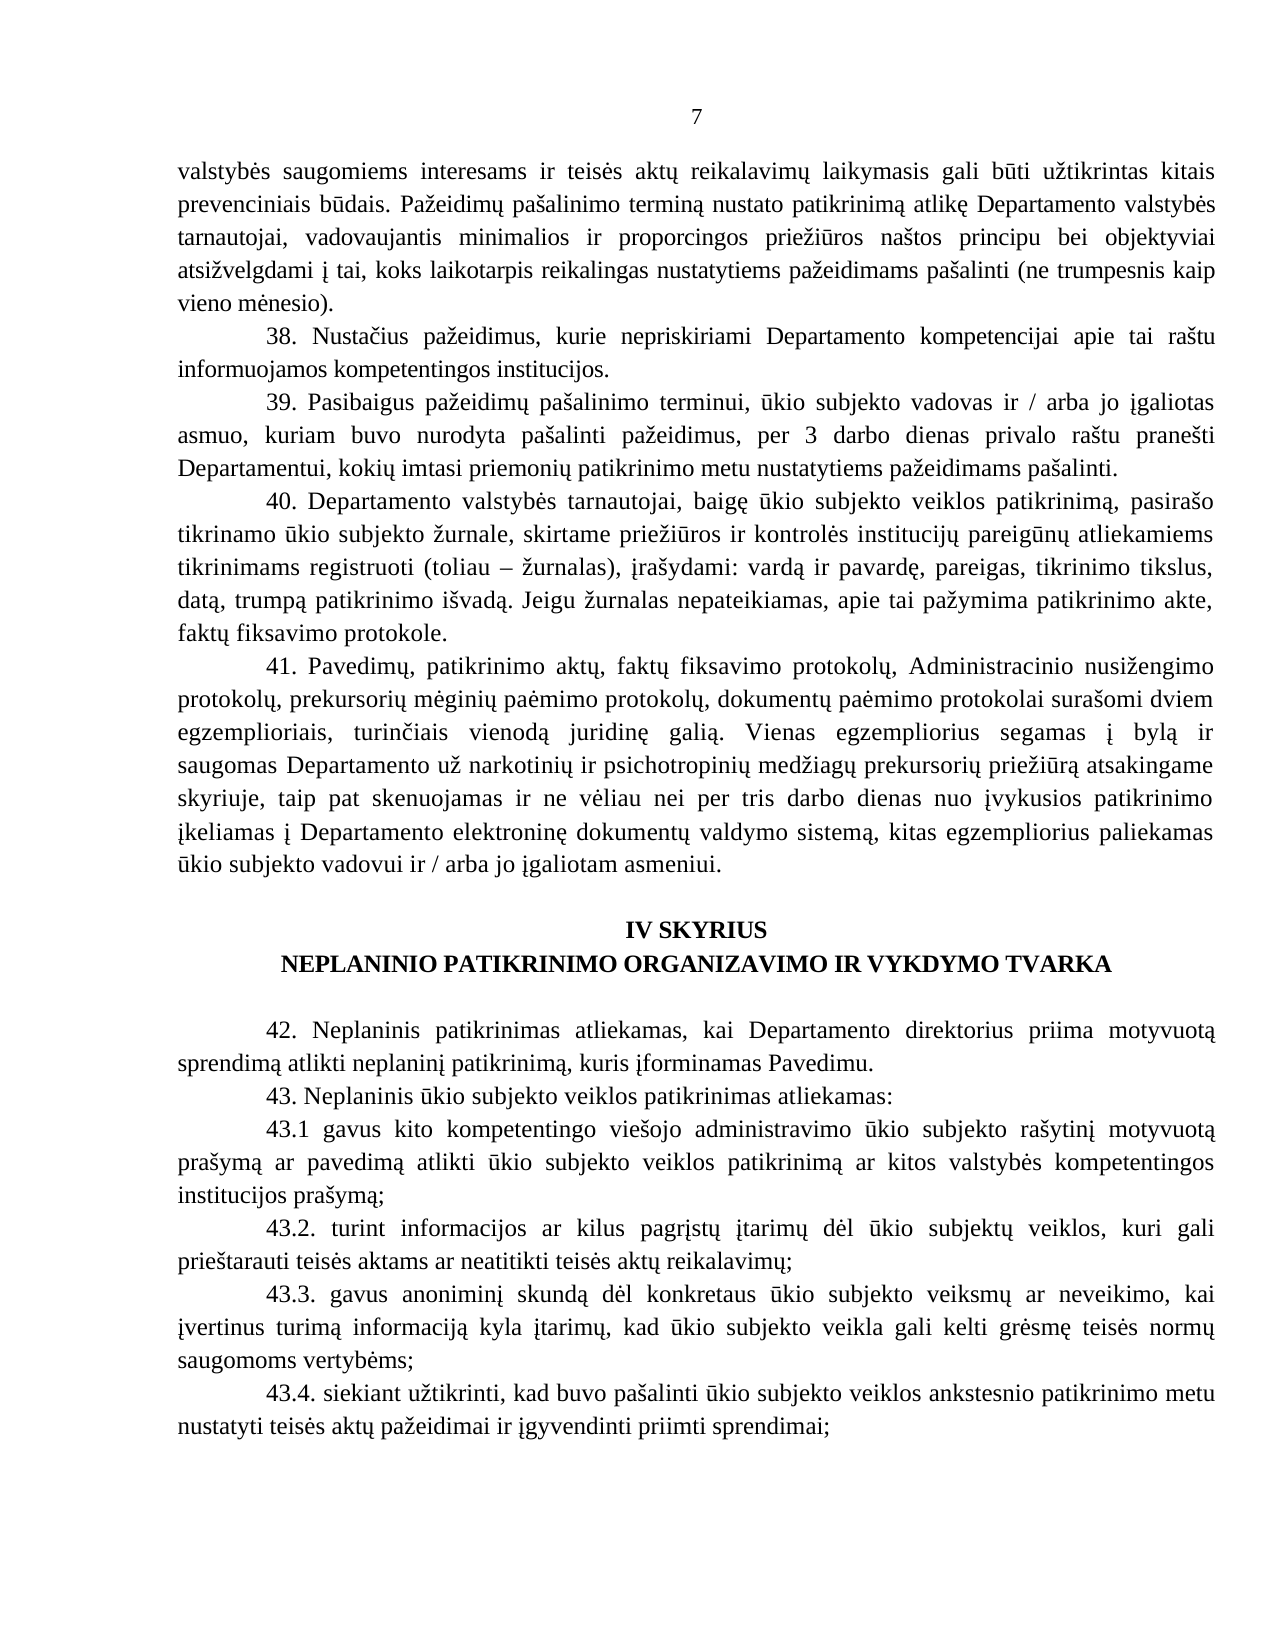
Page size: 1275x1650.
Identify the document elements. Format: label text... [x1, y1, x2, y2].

text valstybės saugomiems interesams ir teisės aktų reikalavimų laikymasis gali būti užtikrintas kitais prevenciniais būdais. Pažeidimų pašalinimo terminą nustato patikrinimą atlikę Departamento valstybės tarnautojai, vadovaujantis minimalios ir proporcingos priežiūros naštos principu bei objektyviai atsižvelgdami į tai, koks laikotarpis reikalingas nustatytiems pažeidimams pašalinti (ne trumpesnis kaip vieno mėnesio). [177, 156, 1216, 317]
text 43. Neplaninis ūkio subjekto veiklos patikrinimas atliekamas: [177, 1081, 1216, 1109]
text IV SKYRIUS [177, 916, 1216, 944]
text 43.4. siekiant užtikrinti, kad buvo pašalinti ūkio subjekto veiklos ankstesnio patikrinimo metu nustatyti teisės aktų pažeidimai ir įgyvendinti priimti sprendimai; [177, 1378, 1216, 1440]
text 43.2. turint informacijos ar kilus pagrįstų įtarimų dėl ūkio subjektų veiklos, kuri gali prieštarauti teisės aktams ar neatitikti teisės aktų reikalavimų; [177, 1213, 1216, 1274]
text 39. Pasibaigus pažeidimų pašalinimo terminui, ūkio subjekto vadovas ir / arba jo įgaliotas asmuo, kuriam buvo nurodyta pašalinti pažeidimus, per 3 darbo dienas privalo raštu pranešti Departamentui, kokių imtasi priemonių patikrinimo metu nustatytiems pažeidimams pašalinti. [177, 387, 1216, 482]
text 40. Departamento valstybės tarnautojai, baigę ūkio subjekto veiklos patikrinimą, pasirašo tikrinamo ūkio subjekto žurnale, skirtame priežiūros ir kontrolės institucijų pareigūnų atliekamiems tikrinimams registruoti (toliau – žurnalas), įrašydami: vardą ir pavardę, pareigas, tikrinimo tikslus, datą, trumpą patikrinimo išvadą. Jeigu žurnalas nepateikiamas, apie tai pažymima patikrinimo akte, faktų fiksavimo protokole. [177, 486, 1216, 647]
text 38. Nustačius pažeidimus, kurie nepriskiriami Departamento kompetencijai apie tai raštu informuojamos kompetentingos institucijos. [177, 321, 1216, 383]
text 42. Neplaninis patikrinimas atliekamas, kai Departamento direktorius priima motyvuotą sprendimą atlikti neplaninį patikrinimą, kuris įforminamas Pavedimu. [177, 1015, 1216, 1076]
text 43.3. gavus anoniminį skundą dėl konkretaus ūkio subjekto veiksmų ar neveikimo, kai įvertinus turimą informaciją kyla įtarimų, kad ūkio subjekto veikla gali kelti grėsmę teisės normų saugomoms vertybėms; [177, 1279, 1216, 1374]
text 43.1 gavus kito kompetentingo viešojo administravimo ūkio subjekto rašytinį motyvuotą prašymą ar pavedimą atlikti ūkio subjekto veiklos patikrinimą ar kitos valstybės kompetentingos institucijos prašymą; [177, 1114, 1216, 1208]
text 41. Pavedimų, patikrinimo aktų, faktų fiksavimo protokolų, Administracinio nusižengimo protokolų, prekursorių mėginių paėmimo protokolų, dokumentų paėmimo protokolai surašomi dviem egzemplioriais, turinčiais vienodą juridinę galią. Vienas egzempliorius segamas į bylą ir saugomas Departamento už narkotinių ir psichotropinių medžiagų prekursorių priežiūrą atsakingame skyriuje, taip pat skenuojamas ir ne vėliau nei per tris darbo dienas nuo įvykusios patikrinimo įkeliamas į Departamento elektroninę dokumentų valdymo sistemą, kitas egzempliorius paliekamas ūkio subjekto vadovui ir / arba jo įgaliotam asmeniui. [177, 651, 1216, 878]
text NEPLANINIO PATIKRINIMO ORGANIZAVIMO IR VYKDYMO TVARKA [177, 949, 1216, 977]
